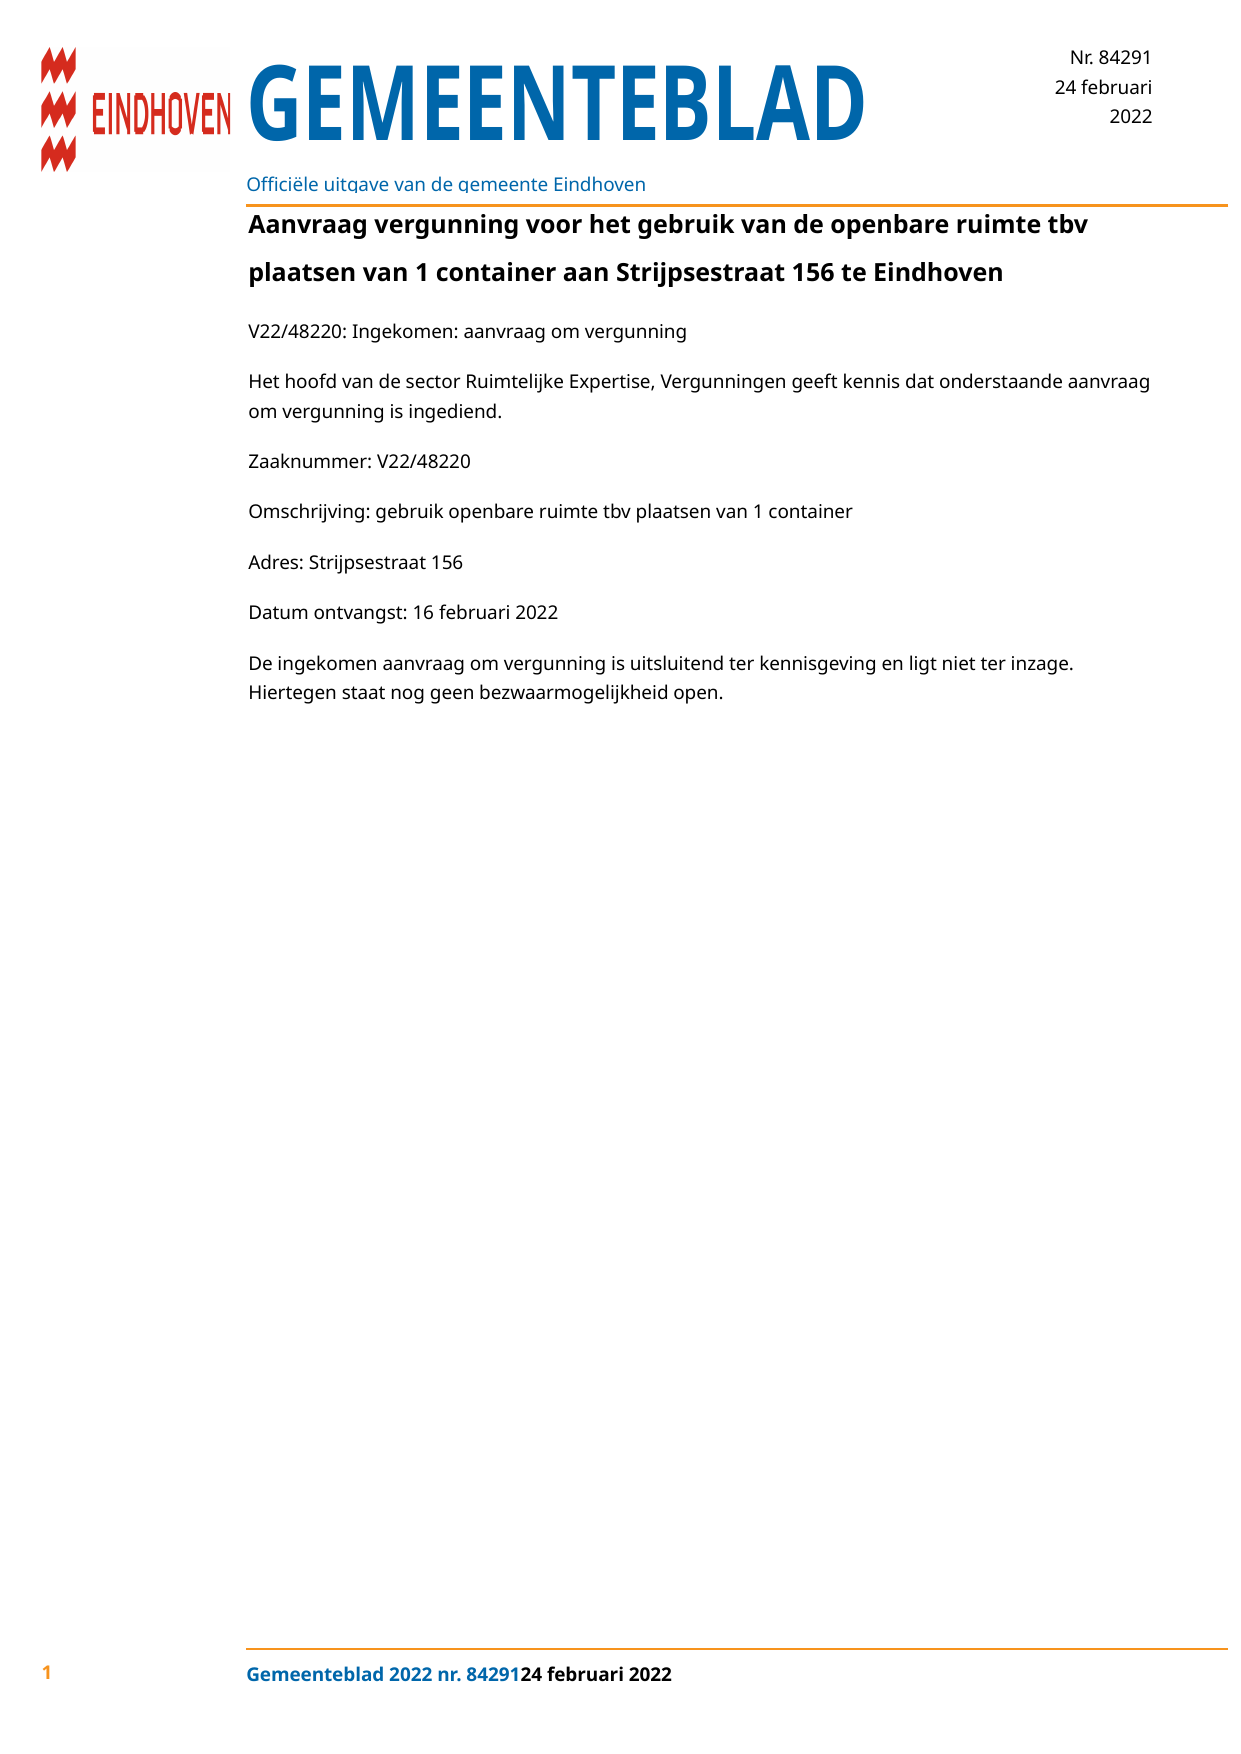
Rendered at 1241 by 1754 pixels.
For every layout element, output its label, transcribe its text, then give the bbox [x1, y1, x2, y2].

text Zaaknummer: V22/48220 [248, 448, 1152, 474]
text Aanvraag vergunning voor het gebruik van de openbare ruimte tbv plaatsen van 1 container aan Strijpsestraat 156 te Eindhoven [248, 207, 1152, 288]
text Omschrijving: gebruik openbare ruimte tbv plaatsen van 1 container [248, 499, 1152, 524]
text V22/48220: Ingekomen: aanvraag om vergunning [248, 318, 1152, 344]
text De ingekomen aanvraag om vergunning is uitsluitend ter kennisgeving en ligt niet ter inzage. Hiertegen staat nog geen bezwaarmogelijkheid open. [248, 650, 1152, 705]
text Adres: Strijpsestraat 156 [248, 549, 1152, 575]
text Het hoofd van de sector Ruimtelijke Expertise, Vergunningen geeft kennis dat onderstaande aanvraag om vergunning is ingediend. [248, 368, 1152, 424]
picture [41, 47, 231, 172]
text Datum ontvangst: 16 februari 2022 [248, 599, 1152, 625]
